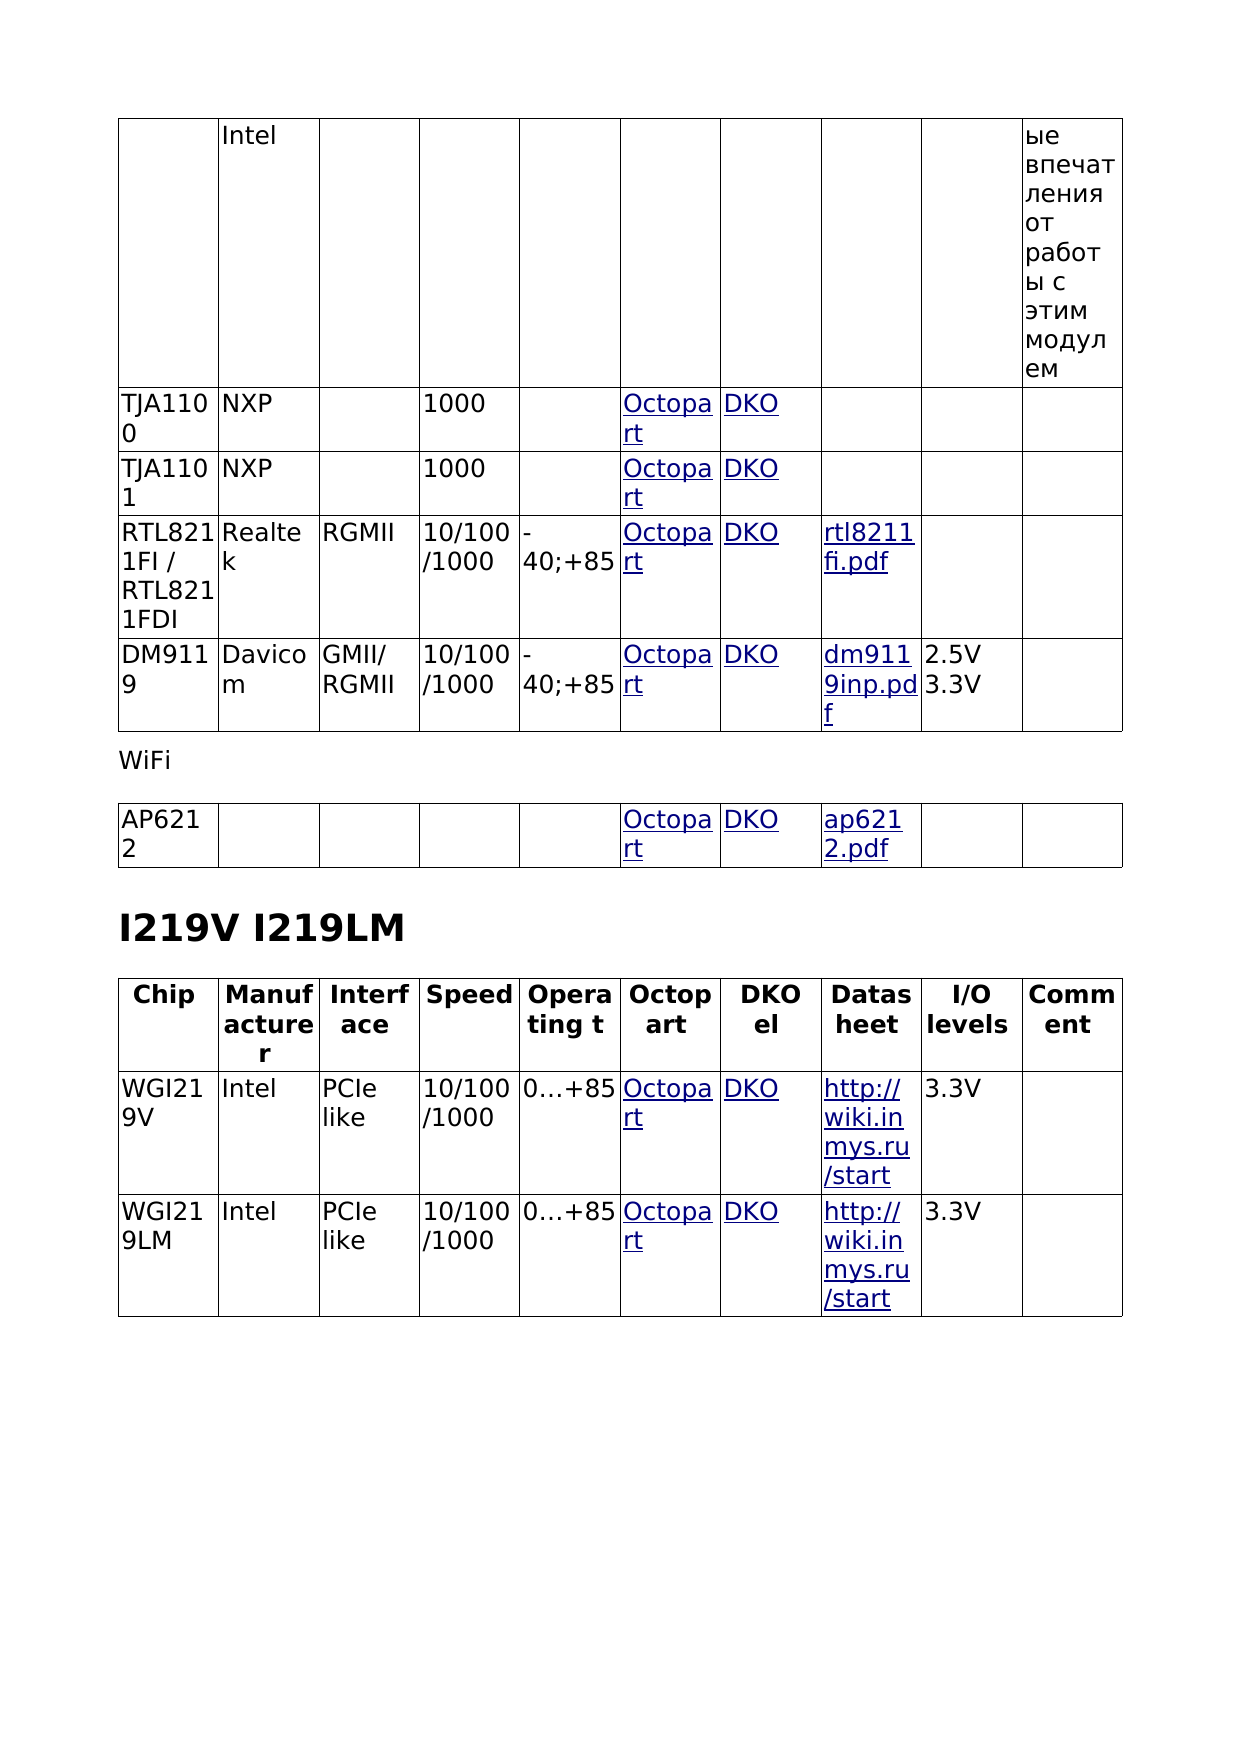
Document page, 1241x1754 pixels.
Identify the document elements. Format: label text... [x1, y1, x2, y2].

table_cell Davicom [219, 639, 319, 731]
table_cell DM9119 [119, 639, 218, 731]
table_header Manufacturer [219, 979, 319, 1071]
table_header AP6212 [119, 804, 218, 867]
table_cell rtl8211fi.pdf [822, 516, 921, 638]
table_cell Octopart [621, 516, 720, 638]
table_cell [520, 388, 620, 451]
table_cell RGMII [320, 516, 419, 638]
table_cell Octopart [621, 1195, 720, 1316]
table_cell 3.3V [922, 1072, 1022, 1194]
table_cell [1023, 516, 1122, 638]
table_cell 3.3V [922, 1195, 1022, 1316]
table_cell [1023, 452, 1122, 515]
table_cell 10/100/1000 [420, 1195, 519, 1316]
table_cell Octopart [621, 452, 720, 515]
table_header [320, 804, 419, 867]
table_header Interface [320, 979, 419, 1071]
table_cell PCIe like [320, 1072, 419, 1194]
table_header Comment [1023, 979, 1122, 1071]
table_header Datasheet [822, 979, 921, 1071]
table_cell TJA1101 [119, 452, 218, 515]
table_cell [922, 452, 1022, 515]
table_header I/O levels [922, 979, 1022, 1071]
table_cell PCIe like [320, 1195, 419, 1316]
text WiFi [118, 746, 1122, 775]
subtitle I219V I219LM [118, 907, 1122, 950]
table_cell WGI219V [119, 1072, 218, 1194]
table_cell [822, 452, 921, 515]
table_cell 10/100/1000 [420, 1072, 519, 1194]
table_cell [420, 119, 519, 387]
table_header Speed [420, 979, 519, 1071]
table_header Operating t [520, 979, 620, 1071]
table_cell http://wiki.inmys.ru/start [822, 1072, 921, 1194]
table_cell GMII/RGMII [320, 639, 419, 731]
table_cell [119, 119, 218, 387]
table_cell Realtek [219, 516, 319, 638]
table_cell 0…+85 [520, 1072, 620, 1194]
table_cell DKO [721, 516, 821, 638]
table_cell dm9119inp.pdf [822, 639, 921, 731]
table_cell [520, 119, 620, 387]
table_header DKO el [721, 979, 821, 1071]
table_cell 2.5V 3.3V [922, 639, 1022, 731]
table_cell Intel [219, 119, 319, 387]
table_header [520, 804, 620, 867]
table_cell DKO [721, 388, 821, 451]
table_cell 0…+85 [520, 1195, 620, 1316]
table_header Chip [119, 979, 218, 1071]
table_cell 10/100/1000 [420, 639, 519, 731]
table_header DKO [721, 804, 821, 867]
table_cell [320, 119, 419, 387]
table_cell [320, 452, 419, 515]
table_cell ые впечатления от работы с этим модулем [1023, 119, 1122, 387]
table_header [922, 804, 1022, 867]
table_cell [1023, 1195, 1122, 1316]
table_cell [1023, 639, 1122, 731]
table_cell Intel [219, 1195, 319, 1316]
table_cell 1000 [420, 452, 519, 515]
table_cell -40;+85 [520, 516, 620, 638]
table_cell [1023, 1072, 1122, 1194]
table_cell 1000 [420, 388, 519, 451]
table_cell WGI219LM [119, 1195, 218, 1316]
table_cell [721, 119, 821, 387]
table_cell DKO [721, 639, 821, 731]
table_cell DKO [721, 1072, 821, 1194]
table_header [1023, 804, 1122, 867]
table_header [420, 804, 519, 867]
table_cell [1023, 388, 1122, 451]
table_header ap6212.pdf [822, 804, 921, 867]
table_cell RTL8211FI / RTL8211FDI [119, 516, 218, 638]
table_cell [922, 388, 1022, 451]
table_header [219, 804, 319, 867]
table_cell [822, 119, 921, 387]
table_cell Octopart [621, 388, 720, 451]
table_cell [520, 452, 620, 515]
table_cell Octopart [621, 1072, 720, 1194]
table_header Octopart [621, 804, 720, 867]
table_cell Octopart [621, 639, 720, 731]
table_cell NXP [219, 388, 319, 451]
table_cell -40;+85 [520, 639, 620, 731]
table_cell [922, 119, 1022, 387]
table_cell http://wiki.inmys.ru/start [822, 1195, 921, 1316]
table_cell 10/100/1000 [420, 516, 519, 638]
table_cell Intel [219, 1072, 319, 1194]
table_cell [822, 388, 921, 451]
table_cell DKO [721, 1195, 821, 1316]
table_cell [922, 516, 1022, 638]
table_cell TJA1100 [119, 388, 218, 451]
table_cell DKO [721, 452, 821, 515]
table_header Octopart [621, 979, 720, 1071]
table_cell [320, 388, 419, 451]
table_cell NXP [219, 452, 319, 515]
table_cell [621, 119, 720, 387]
